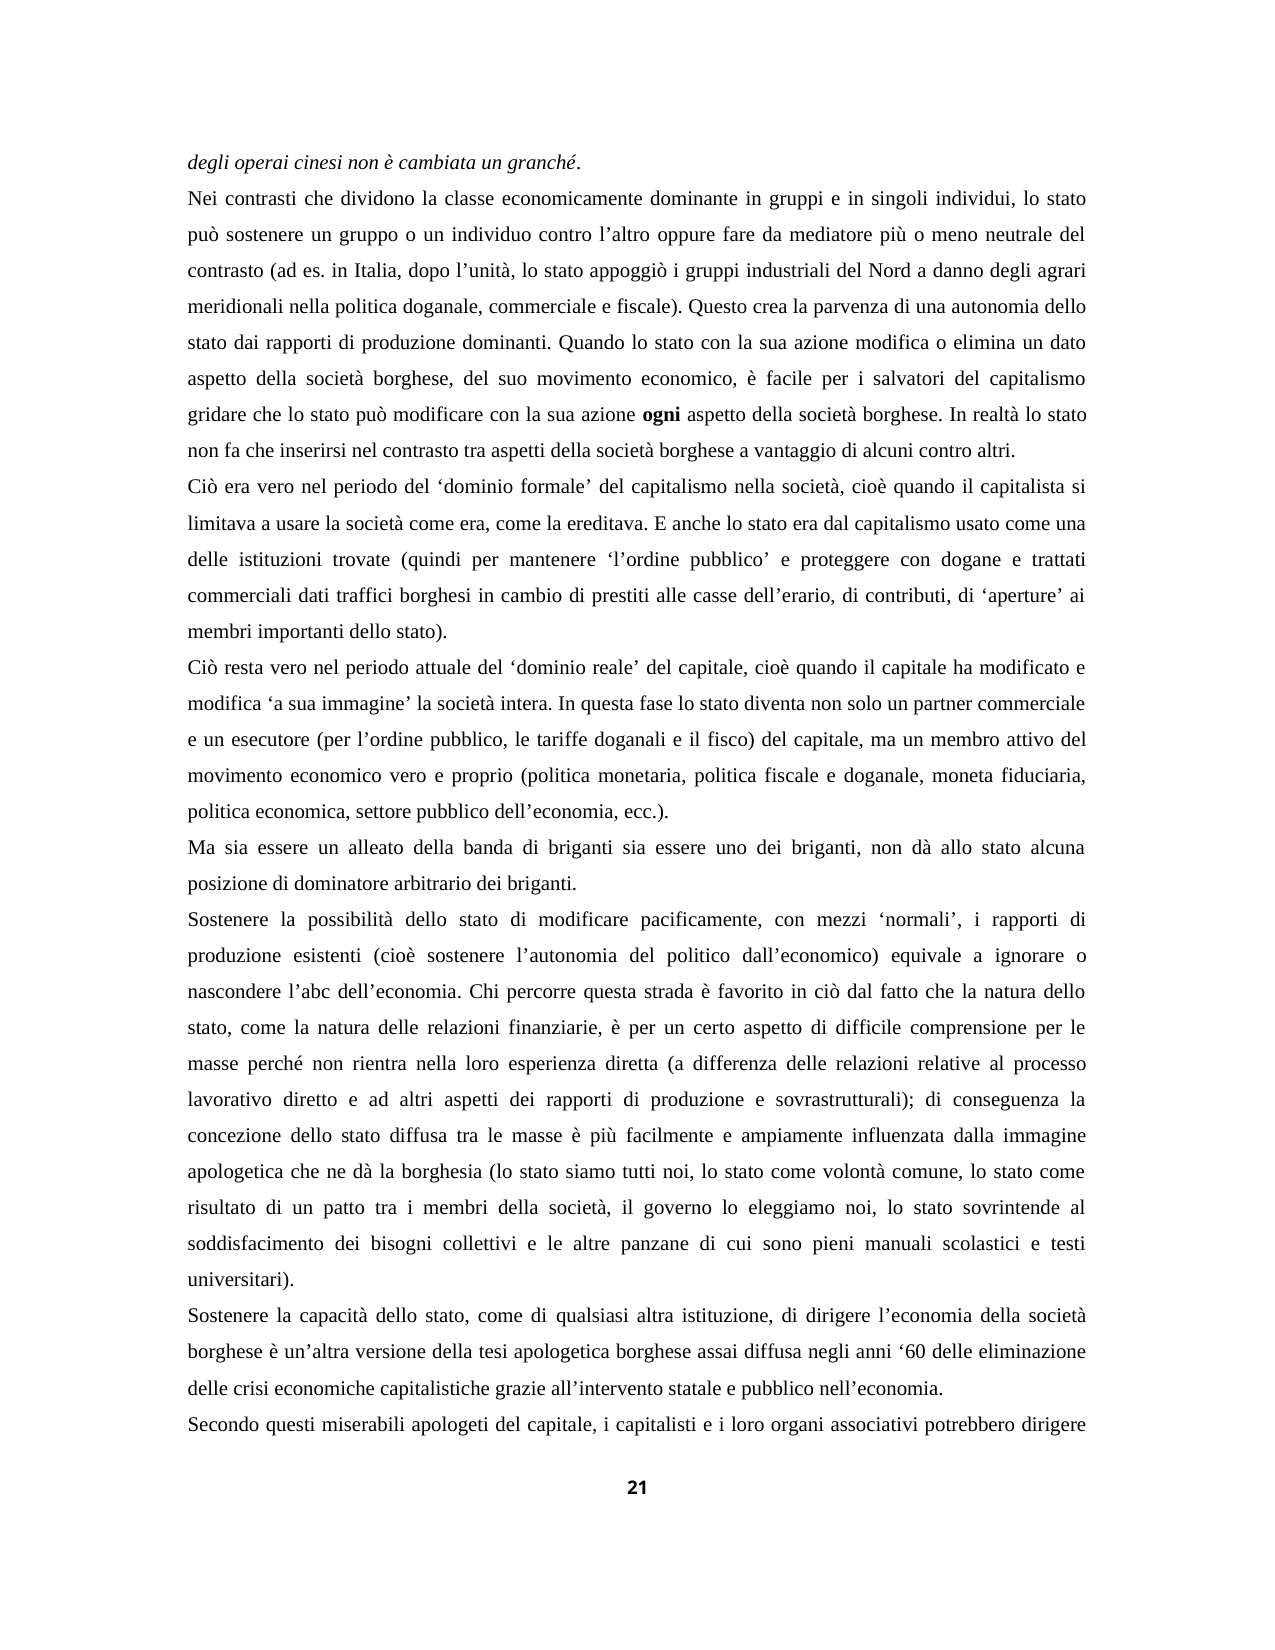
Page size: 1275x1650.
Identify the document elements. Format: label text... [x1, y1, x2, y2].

text Ciò resta vero nel periodo attuale del ‘dominio reale’ del capitale, cioè quando il capitale ha modificato e modifica ‘a sua immagine’ la società intera. In questa fase lo stato diventa non solo un partner commerciale e un esecutore (per l’ordine pubblico, le tariffe doganali e il fisco) del capitale, ma un membro attivo del movimento economico vero e proprio (politica monetaria, politica fiscale e doganale, moneta fiduciaria, politica economica, settore pubblico dell’economia, ecc.). [187, 654, 1087, 823]
text Ma sia essere un alleato della banda di briganti sia essere uno dei briganti, non dà allo stato alcuna posizione di dominatore arbitrario dei briganti. [187, 835, 1087, 895]
text Ciò era vero nel periodo del ‘dominio formale’ del capitalismo nella società, cioè quando il capitalista si limitava a usare la società come era, come la ereditava. E anche lo stato era dal capitalismo usato come una delle istituzioni trovate (quindi per mantenere ‘l’ordine pubblico’ e proteggere con dogane e trattati commerciali dati traffici borghesi in cambio di prestiti alle casse dell’erario, di contributi, di ‘aperture’ ai membri importanti dello stato). [187, 474, 1087, 643]
text Sostenere la capacità dello stato, come di qualsiasi altra istituzione, di dirigere l’economia della società borghese è un’altra versione della tesi apologetica borghese assai diffusa negli anni ‘60 delle eliminazione delle crisi economiche capitalistiche grazie all’intervento statale e pubblico nell’economia. [187, 1303, 1087, 1399]
text degli operai cinesi non è cambiata un granché. [187, 150, 1087, 174]
text Secondo questi miserabili apologeti del capitale, i capitalisti e i loro organi associativi potrebbero dirigere [187, 1411, 1087, 1436]
text Nei contrasti che dividono la classe economicamente dominante in gruppi e in singoli individui, lo stato può sostenere un gruppo o un individuo contro l’altro oppure fare da mediatore più o meno neutrale del contrasto (ad es. in Italia, dopo l’unità, lo stato appoggiò i gruppi industriali del Nord a danno degli agrari meridionali nella politica doganale, commerciale e fiscale). Questo crea la parvenza di una autonomia dello stato dai rapporti di produzione dominanti. Quando lo stato con la sua azione modifica o elimina un dato aspetto della società borghese, del suo movimento economico, è facile per i salvatori del capitalismo gridare che lo stato può modificare con la sua azione ogni aspetto della società borghese. In realtà lo stato non fa che inserirsi nel contrasto tra aspetti della società borghese a vantaggio di alcuni contro altri. [187, 186, 1087, 462]
text Sostenere la possibilità dello stato di modificare pacificamente, con mezzi ‘normali’, i rapporti di produzione esistenti (cioè sostenere l’autonomia del politico dall’economico) equivale a ignorare o nascondere l’abc dell’economia. Chi percorre questa strada è favorito in ciò dal fatto che la natura dello stato, come la natura delle relazioni finanziarie, è per un certo aspetto di difficile comprensione per le masse perché non rientra nella loro esperienza diretta (a differenza delle relazioni relative al processo lavorativo diretto e ad altri aspetti dei rapporti di produzione e sovrastrutturali); di conseguenza la concezione dello stato diffusa tra le masse è più facilmente e ampiamente influenzata dalla immagine apologetica che ne dà la borghesia (lo stato siamo tutti noi, lo stato come volontà comune, lo stato come risultato di un patto tra i membri della società, il governo lo eleggiamo noi, lo stato sovrintende al soddisfacimento dei bisogni collettivi e le altre panzane di cui sono pieni manuali scolastici e testi universitari). [187, 907, 1087, 1291]
